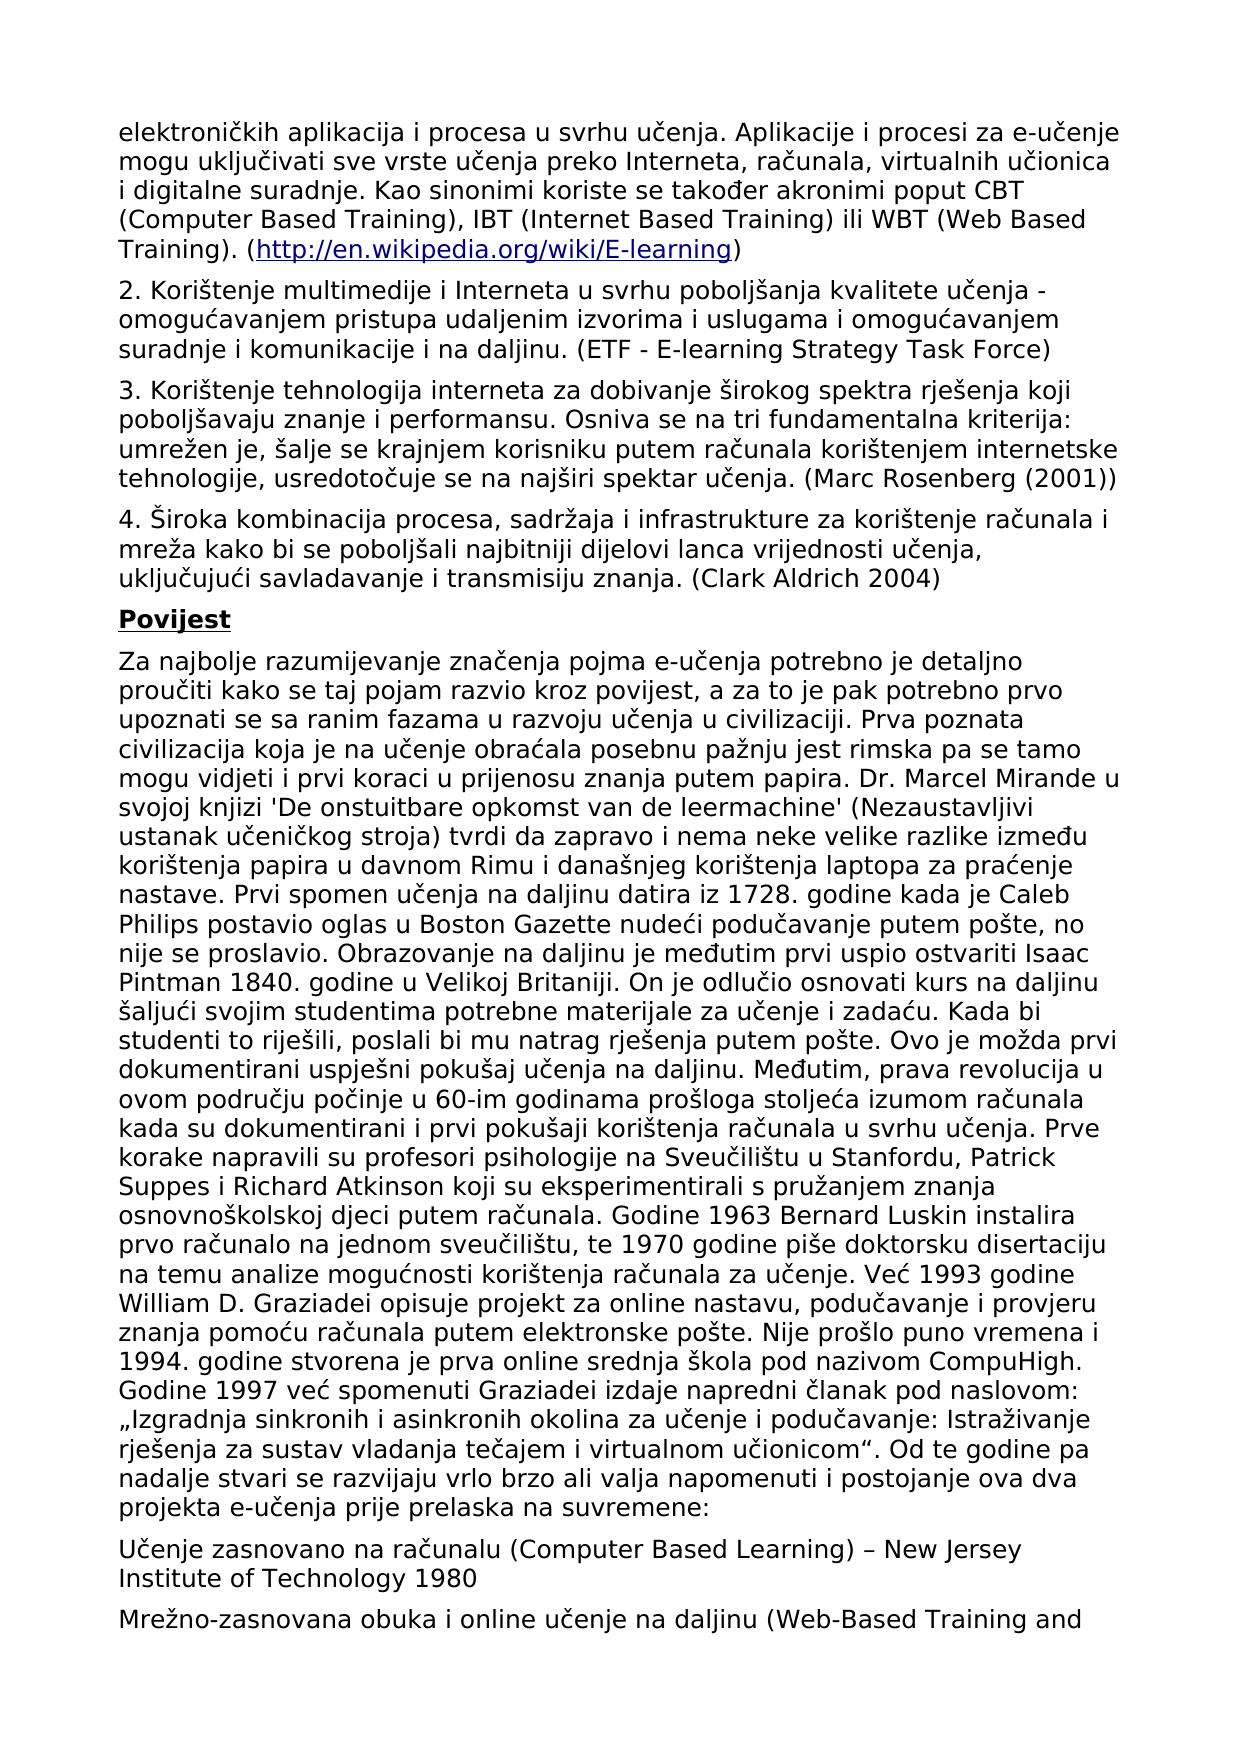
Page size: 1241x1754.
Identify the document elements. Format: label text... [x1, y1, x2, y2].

text 2. Korištenje multimedije i Interneta u svrhu poboljšanja kvalitete učenja - omogućavanjem pristupa udaljenim izvorima i uslugama i omogućavanjem suradnje i komunikacije i na daljinu. (ETF - E-learning Strategy Task Force) [118, 276, 1122, 364]
text Mrežno-zasnovana obuka i online učenje na daljinu (Web-Based Training and [118, 1606, 1122, 1635]
text elektroničkih aplikacija i procesa u svrhu učenja. Aplikacije i procesi za e-učenje mogu uključivati sve vrste učenja preko Interneta, računala, virtualnih učionica i digitalne suradnje. Kao sinonimi koriste se također akronimi poput CBT (Computer Based Training), IBT (Internet Based Training) ili WBT (Web Based Training). (http://en.wikipedia.org/wiki/E-learning) [118, 118, 1122, 264]
text 4. Široka kombinacija procesa, sadržaja i infrastrukture za korištenje računala i mreža kako bi se poboljšali najbitniji dijelovi lanca vrijednosti učenja, uključujući savladavanje i transmisiju znanja. (Clark Aldrich 2004) [118, 506, 1122, 593]
text Za najbolje razumijevanje značenja pojma e-učenja potrebno je detaljno proučiti kako se taj pojam razvio kroz povijest, a za to je pak potrebno prvo upoznati se sa ranim fazama u razvoju učenja u civilizaciji. Prva poznata civilizacija koja je na učenje obraćala posebnu pažnju jest rimska pa se tamo mogu vidjeti i prvi koraci u prijenosu znanja putem papira. Dr. Marcel Mirande u svojoj knjizi 'De onstuitbare opkomst van de leermachine' (Nezaustavljivi ustanak učeničkog stroja) tvrdi da zapravo i nema neke velike razlike između korištenja papira u davnom Rimu i današnjeg korištenja laptopa za praćenje nastave. Prvi spomen učenja na daljinu datira iz 1728. godine kada je Caleb Philips postavio oglas u Boston Gazette nudeći podučavanje putem pošte, no nije se proslavio. Obrazovanje na daljinu je međutim prvi uspio ostvariti Isaac Pintman 1840. godine u Velikoj Britaniji. On je odlučio osnovati kurs na daljinu šaljući svojim studentima potrebne materijale za učenje i zadaću. Kada bi studenti to riješili, poslali bi mu natrag rješenja putem pošte. Ovo je možda prvi dokumentirani uspješni pokušaj učenja na daljinu. Međutim, prava revolucija u ovom području počinje u 60-im godinama prošloga stoljeća izumom računala kada su dokumentirani i prvi pokušaji korištenja računala u svrhu učenja. Prve korake napravili su profesori psihologije na Sveučilištu u Stanfordu, Patrick Suppes i Richard Atkinson koji su eksperimentirali s pružanjem znanja osnovnoškolskoj djeci putem računala. Godine 1963 Bernard Luskin instalira prvo računalo na jednom sveučilištu, te 1970 godine piše doktorsku disertaciju na temu analize mogućnosti korištenja računala za učenje. Već 1993 godine William D. Graziadei opisuje projekt za online nastavu, podučavanje i provjeru znanja pomoću računala putem elektronske pošte. Nije prošlo puno vremena i 1994. godine stvorena je prva online srednja škola pod nazivom CompuHigh. Godine 1997 već spomenuti Graziadei izdaje napredni članak pod naslovom: „Izgradnja sinkronih i asinkronih okolina za učenje i podučavanje: Istraživanje rješenja za sustav vladanja tečajem i virtualnom učionicom“. Od te godine pa nadalje stvari se razvijaju vrlo brzo ali valja napomenuti i postojanje ova dva projekta e-učenja prije prelaska na suvremene: [118, 647, 1122, 1522]
text Povijest [118, 606, 1122, 635]
text 3. Korištenje tehnologija interneta za dobivanje širokog spektra rješenja koji poboljšavaju znanje i performansu. Osniva se na tri fundamentalna kriterija: umrežen je, šalje se krajnjem korisniku putem računala korištenjem internetske tehnologije, usredotočuje se na najširi spektar učenja. (Marc Rosenberg (2001)) [118, 376, 1122, 493]
text Učenje zasnovano na računalu (Computer Based Learning) – New Jersey Institute of Technology 1980 [118, 1535, 1122, 1593]
